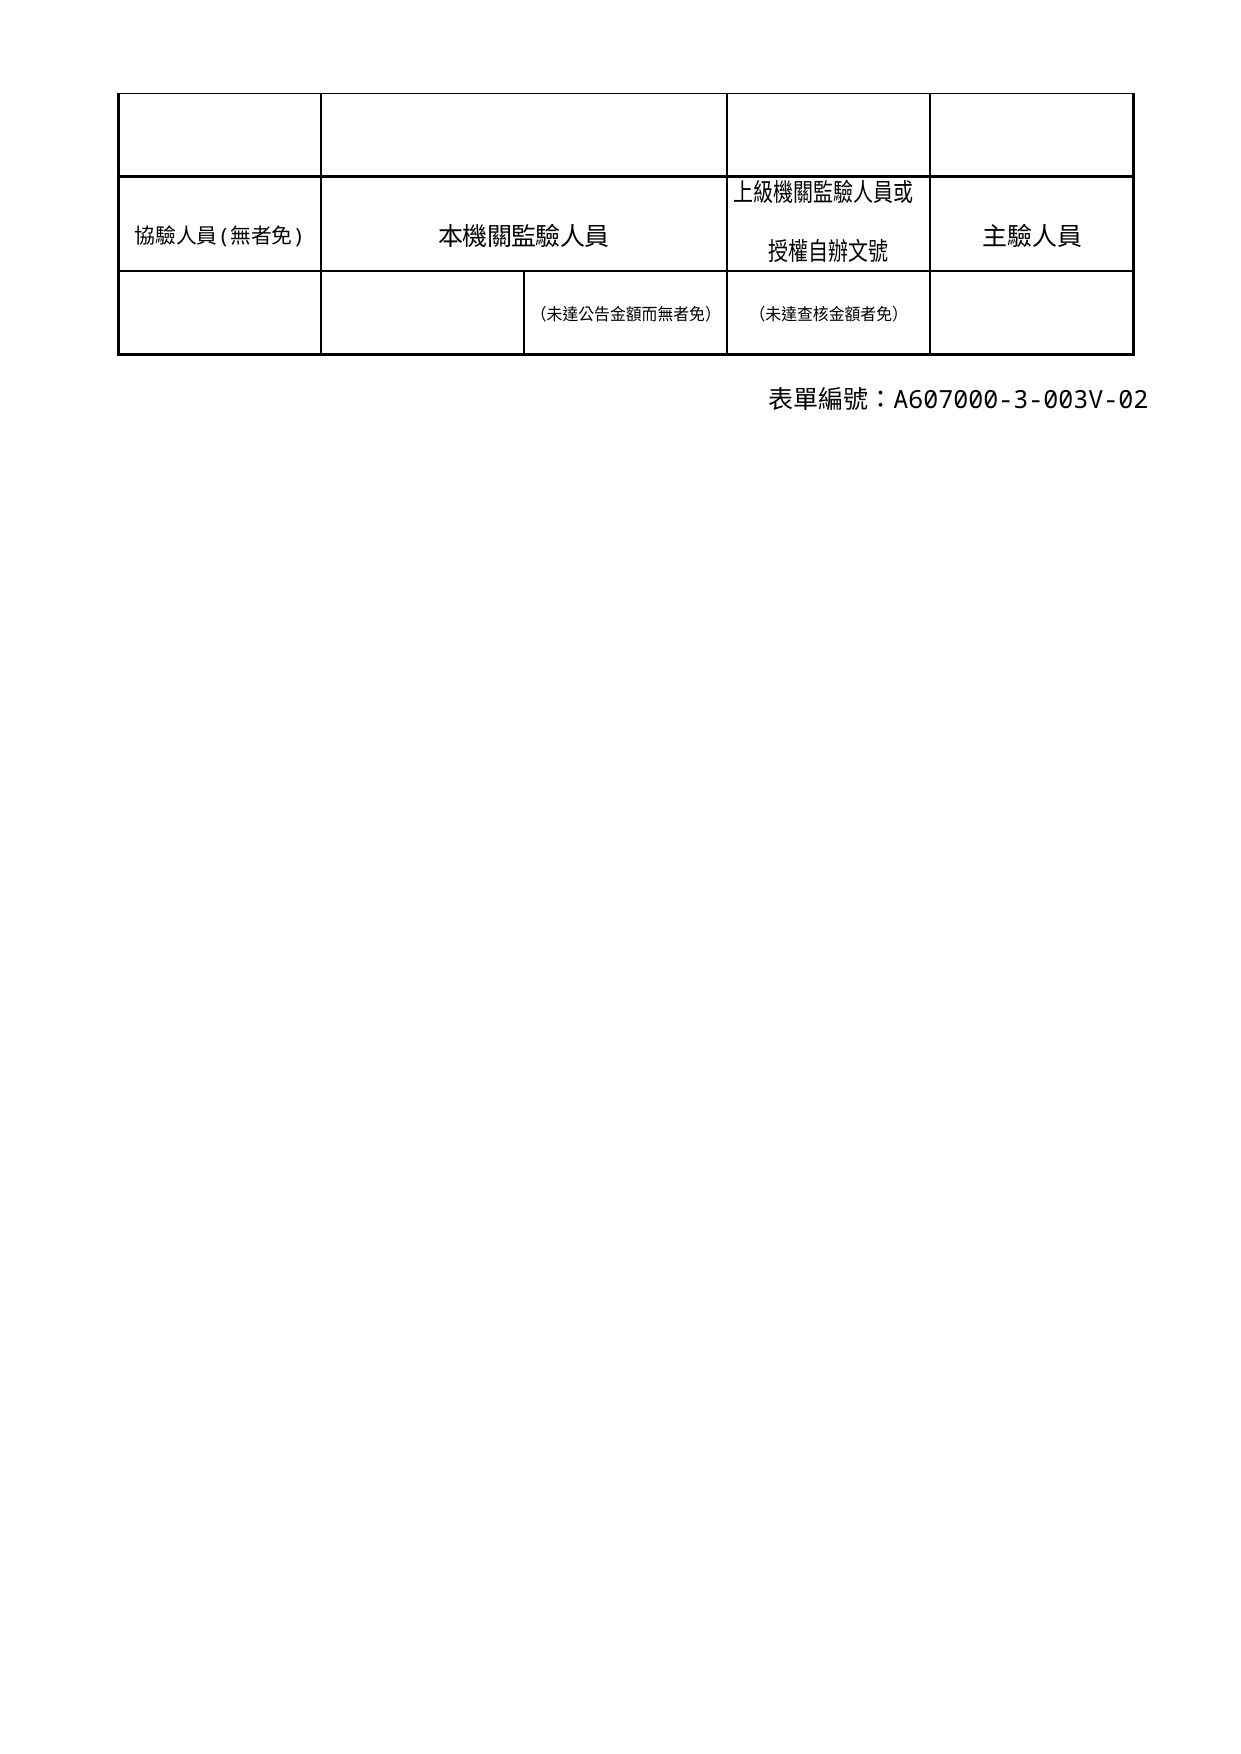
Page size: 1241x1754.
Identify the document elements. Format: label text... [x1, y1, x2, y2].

table_cell （簽章） [322, 272, 523, 353]
table_cell （簽章） [728, 94, 929, 175]
table_cell （簽章） [931, 94, 1132, 175]
text 表單編號：A607000-3-003V-02 [718, 356, 1156, 418]
table_cell （簽章） （簽章） [322, 94, 726, 175]
table_cell 協驗人員(無者免) [120, 178, 320, 270]
table_cell 上級機關監驗人員或 授權自辦文號 [728, 178, 929, 270]
table_cell （簽章） [120, 272, 320, 353]
table_cell 本機關監驗人員 [322, 178, 726, 270]
table_cell （未達查核金額者免） （簽章） [728, 272, 929, 353]
table_cell 主驗人員 [931, 178, 1132, 270]
table_cell （簽章） [931, 272, 1132, 353]
table_cell （簽章） [120, 94, 320, 175]
table_cell （未達公告金額而無者免） （簽章） [525, 272, 726, 353]
